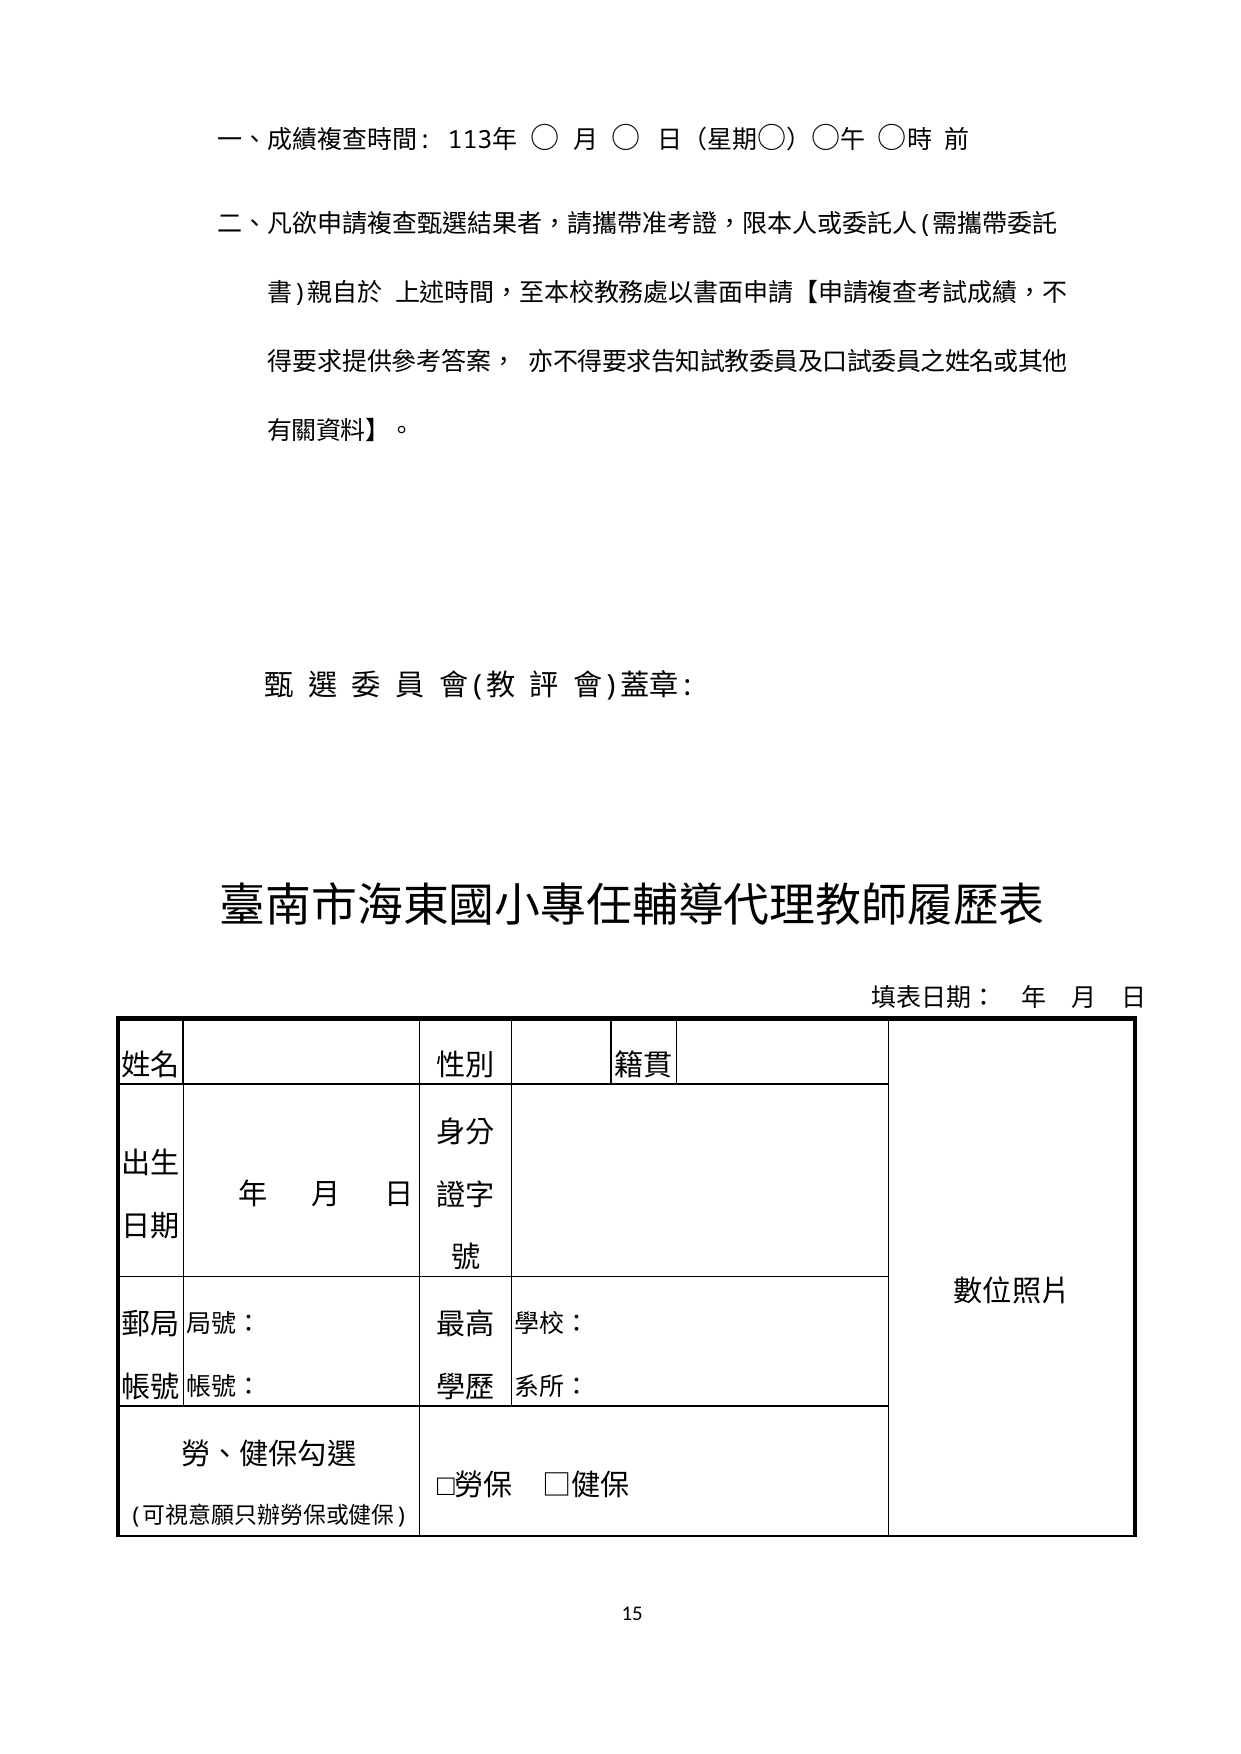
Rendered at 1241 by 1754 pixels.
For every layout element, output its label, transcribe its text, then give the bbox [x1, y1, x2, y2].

text 臺南市海東國小專任輔導代理教師履歷表 [118, 829, 1146, 954]
text 一、成績複查時間: 113年 ○ 月 ○ 日（星期○）○午 ○時 前 [217, 94, 1146, 157]
table_cell [110, 1405, 116, 1535]
table_cell 郵局 帳號 [120, 1277, 183, 1405]
table_cell [512, 1085, 888, 1276]
table_header 籍貫 [612, 1021, 676, 1083]
table_header 姓名 [120, 1021, 182, 1083]
text 填表日期： 年 月 日 [118, 954, 1146, 1016]
table_cell 年 月 日 [184, 1085, 419, 1276]
table_header 性別 [420, 1021, 511, 1083]
table_header [677, 1021, 888, 1083]
table_header [184, 1021, 419, 1083]
table_cell [110, 1276, 116, 1405]
text 二、凡欲申請複查甄選結果者，請攜帶准考證，限本人或委託人(需攜帶委託書)親自於 上述時間，至本校教務處以書面申請【申請複查考試成績，不得要求提供參考答案， 亦不得要求告知試教委員及口試委員之姓名或其他有關資料】。 [217, 180, 1082, 449]
table_cell 勞、健保勾選 (可視意願只辦勞保或健保) [120, 1407, 419, 1535]
text 甄 選 委 員 會(教 評 會)蓋章: [264, 641, 1146, 704]
table_header 數位照片 [889, 1021, 1133, 1535]
table_cell □勞保 □健保 [420, 1407, 888, 1535]
table_cell 出生 日期 [120, 1085, 183, 1276]
table_cell 身分證字號 [420, 1085, 511, 1276]
table_cell 局號： 帳號： [184, 1277, 419, 1405]
table_header [512, 1021, 610, 1083]
table_header [110, 1016, 116, 1083]
table_cell 學校： 系所： [512, 1277, 888, 1405]
table_cell [110, 1083, 116, 1276]
table_cell 最高 學歷 [420, 1277, 511, 1405]
